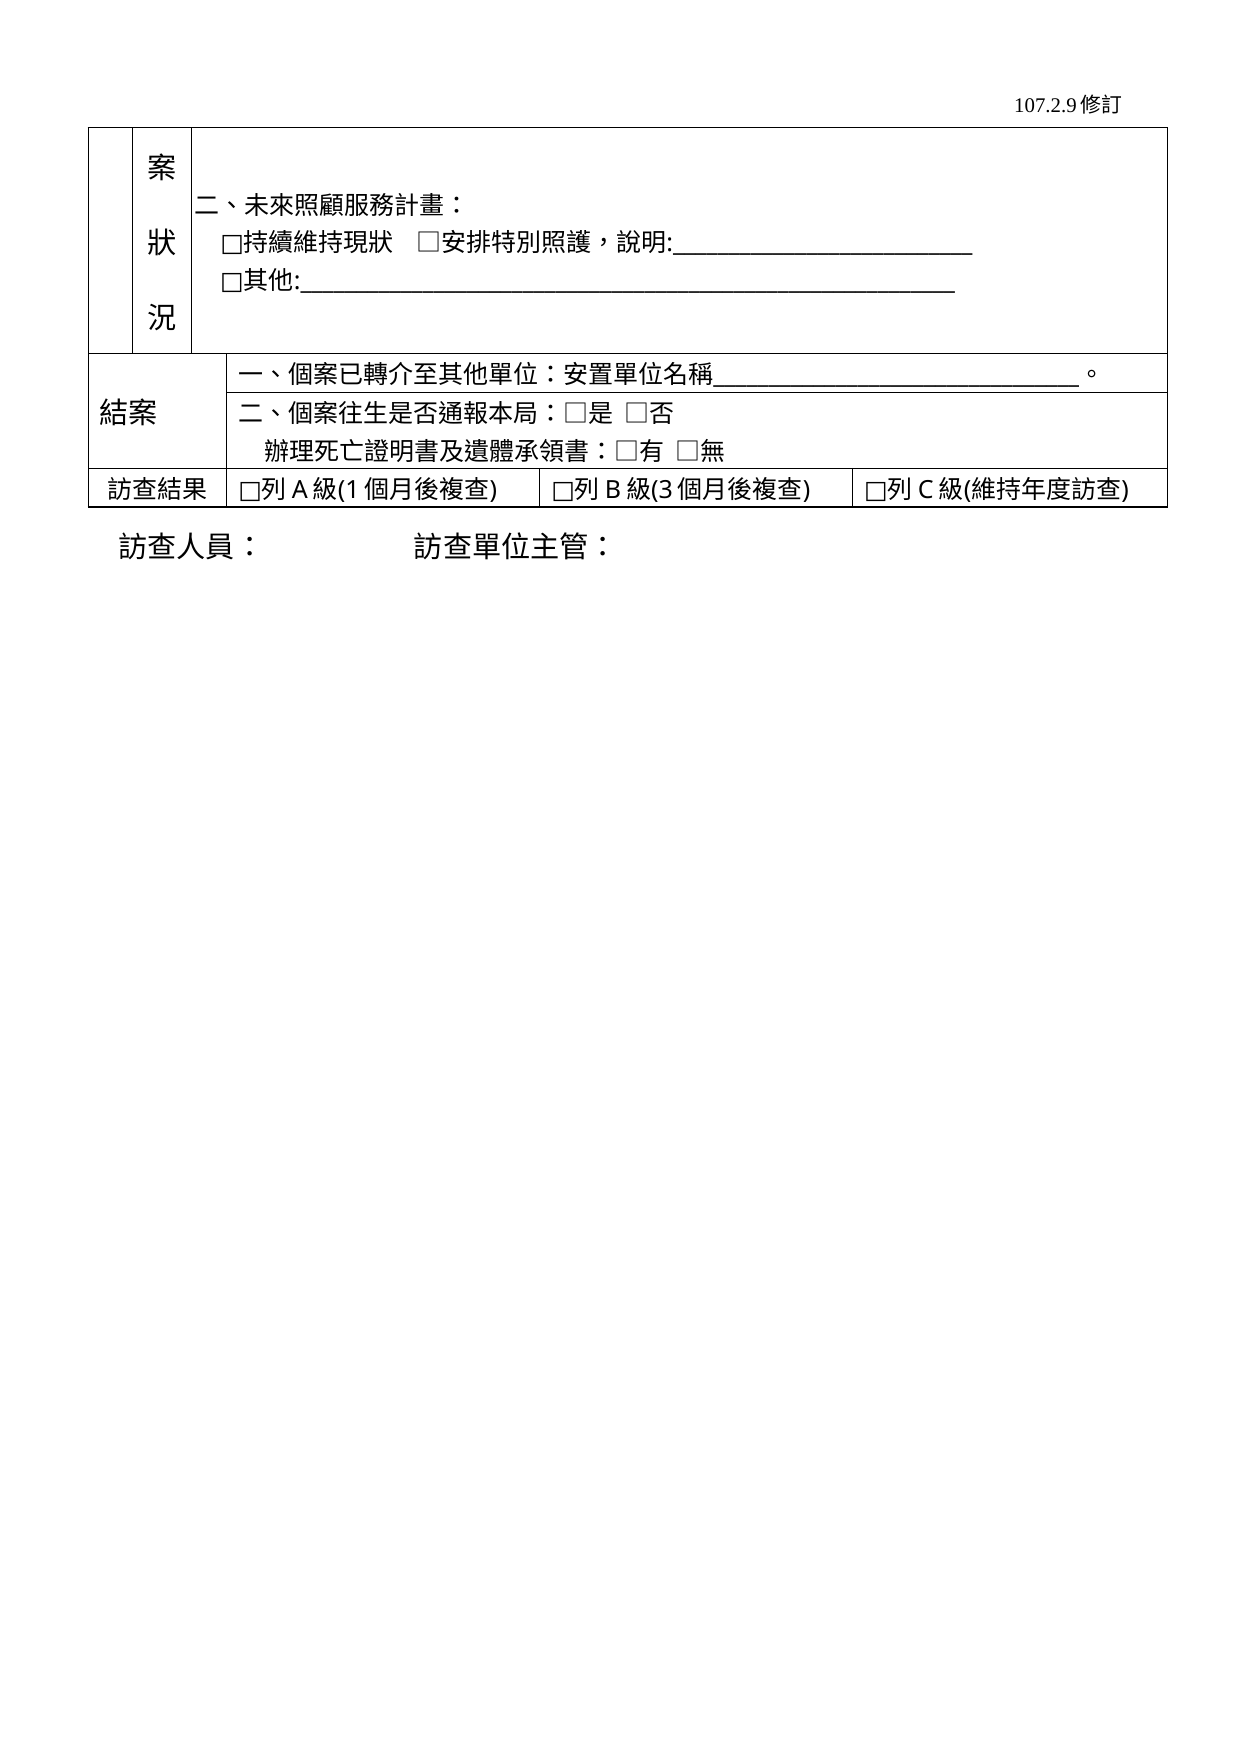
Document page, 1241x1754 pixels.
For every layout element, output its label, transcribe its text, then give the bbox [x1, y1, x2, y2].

table_cell 案狀況 [133, 128, 191, 353]
table_cell [89, 128, 132, 353]
table_cell 訪查結果 [89, 469, 226, 506]
table_cell □列B級(3個月後複查) [540, 469, 852, 506]
text 訪查人員： 訪查單位主管： [118, 508, 1122, 582]
table_cell 二、個案往生是否通報本局：□是 □否 辦理死亡證明書及遺體承領書：□有 □無 [227, 393, 1167, 468]
table_cell 一、個案已轉介至其他單位：安置單位名稱_________________________________。 [227, 354, 1167, 392]
table_cell □列C級(維持年度訪查) [853, 469, 1167, 506]
table_cell □列A級(1個月後複查) [227, 469, 539, 506]
table_cell 結案 [89, 354, 226, 468]
table_cell 二、未來照顧服務計畫： □持續維持現狀 □安排特別照護，說明:___________________________ □其他:___________________________________________________________ [192, 128, 1167, 353]
